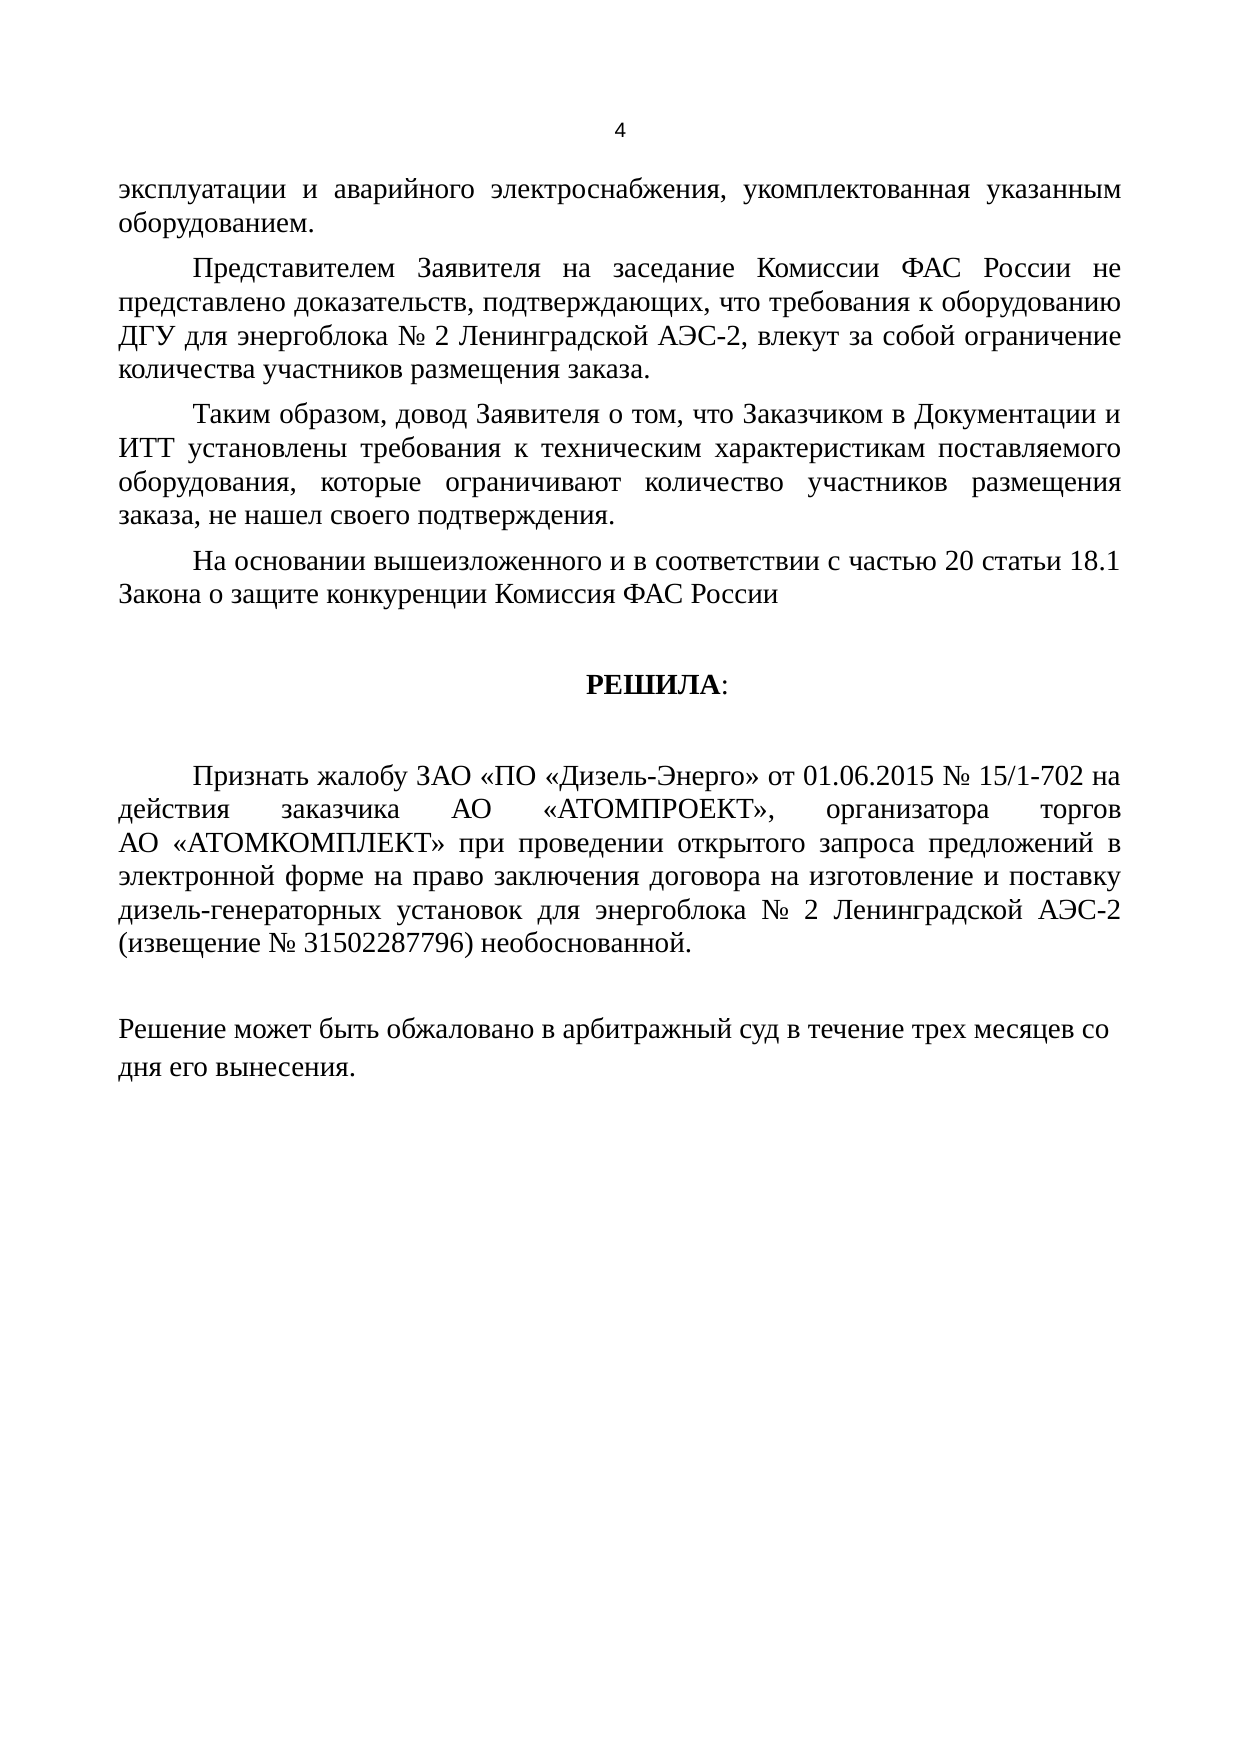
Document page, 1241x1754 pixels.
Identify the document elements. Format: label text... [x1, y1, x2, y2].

text На основании вышеизложенного и в соответствии с частью 20 статьи 18.1 Закона о защите конкуренции Комиссия ФАС России [118, 543, 1122, 610]
text Признать жалобу ЗАО «ПО «Дизель-Энерго» от 01.06.2015 № 15/1-702 на действия заказчика АО «АТОМПРОЕКТ», организатора торгов АО «АТОМКОМПЛЕКТ» при проведении открытого запроса предложений в электронной форме на право заключения договора на изготовление и поставку дизель-генераторных установок для энергоблока № 2 Ленинградской АЭС-2 (извещение № 31502287796) необоснованной. [118, 758, 1122, 959]
text эксплуатации и аварийного электроснабжения, укомплектованная указанным оборудованием. [118, 172, 1122, 239]
text Решение может быть обжаловано в арбитражный суд в течение трех месяцев со дня его вынесения. [118, 1011, 1122, 1083]
text Таким образом, довод Заявителя о том, что Заказчиком в Документации и ИТТ установлены требования к техническим характеристикам поставляемого оборудования, которые ограничивают количество участников размещения заказа, не нашел своего подтверждения. [118, 397, 1122, 531]
text Представителем Заявителя на заседание Комиссии ФАС России не представлено доказательств, подтверждающих, что требования к оборудованию ДГУ для энергоблока № 2 Ленинградской АЭС-2, влекут за собой ограничение количества участников размещения заказа. [118, 251, 1122, 385]
text РЕШИЛА: [118, 667, 1122, 701]
